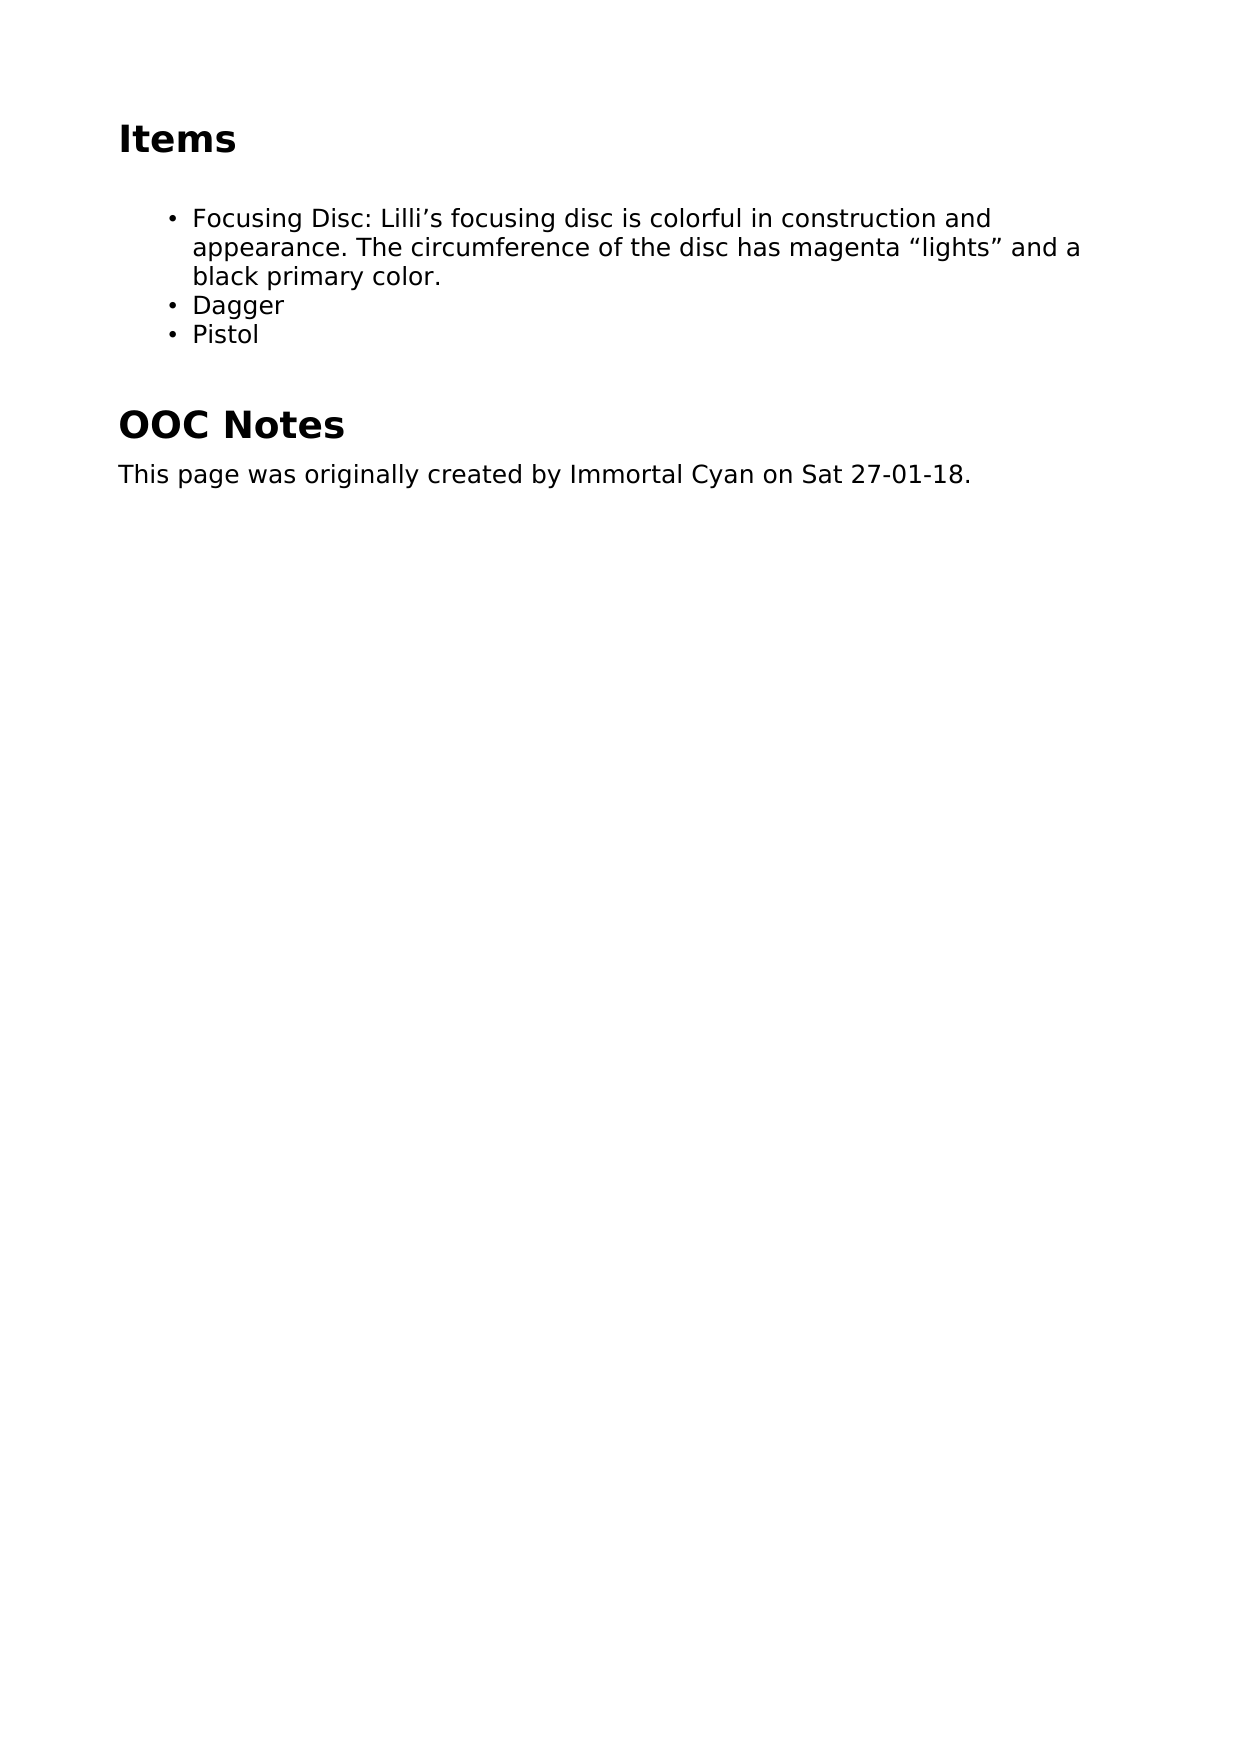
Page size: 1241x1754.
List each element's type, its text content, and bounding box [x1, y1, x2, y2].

list Focusing Disc: Lilli’s focusing disc is colorful in construction and appearance. The circumference of the disc has magenta “lights” and a black primary color. [177, 204, 1122, 291]
list Pistol [177, 320, 1122, 349]
list Dagger [177, 291, 1122, 320]
subtitle OOC Notes [118, 404, 1122, 448]
subtitle Items [118, 118, 1122, 162]
text This page was originally created by Immortal Cyan on Sat 27-01-18. [118, 460, 1122, 489]
